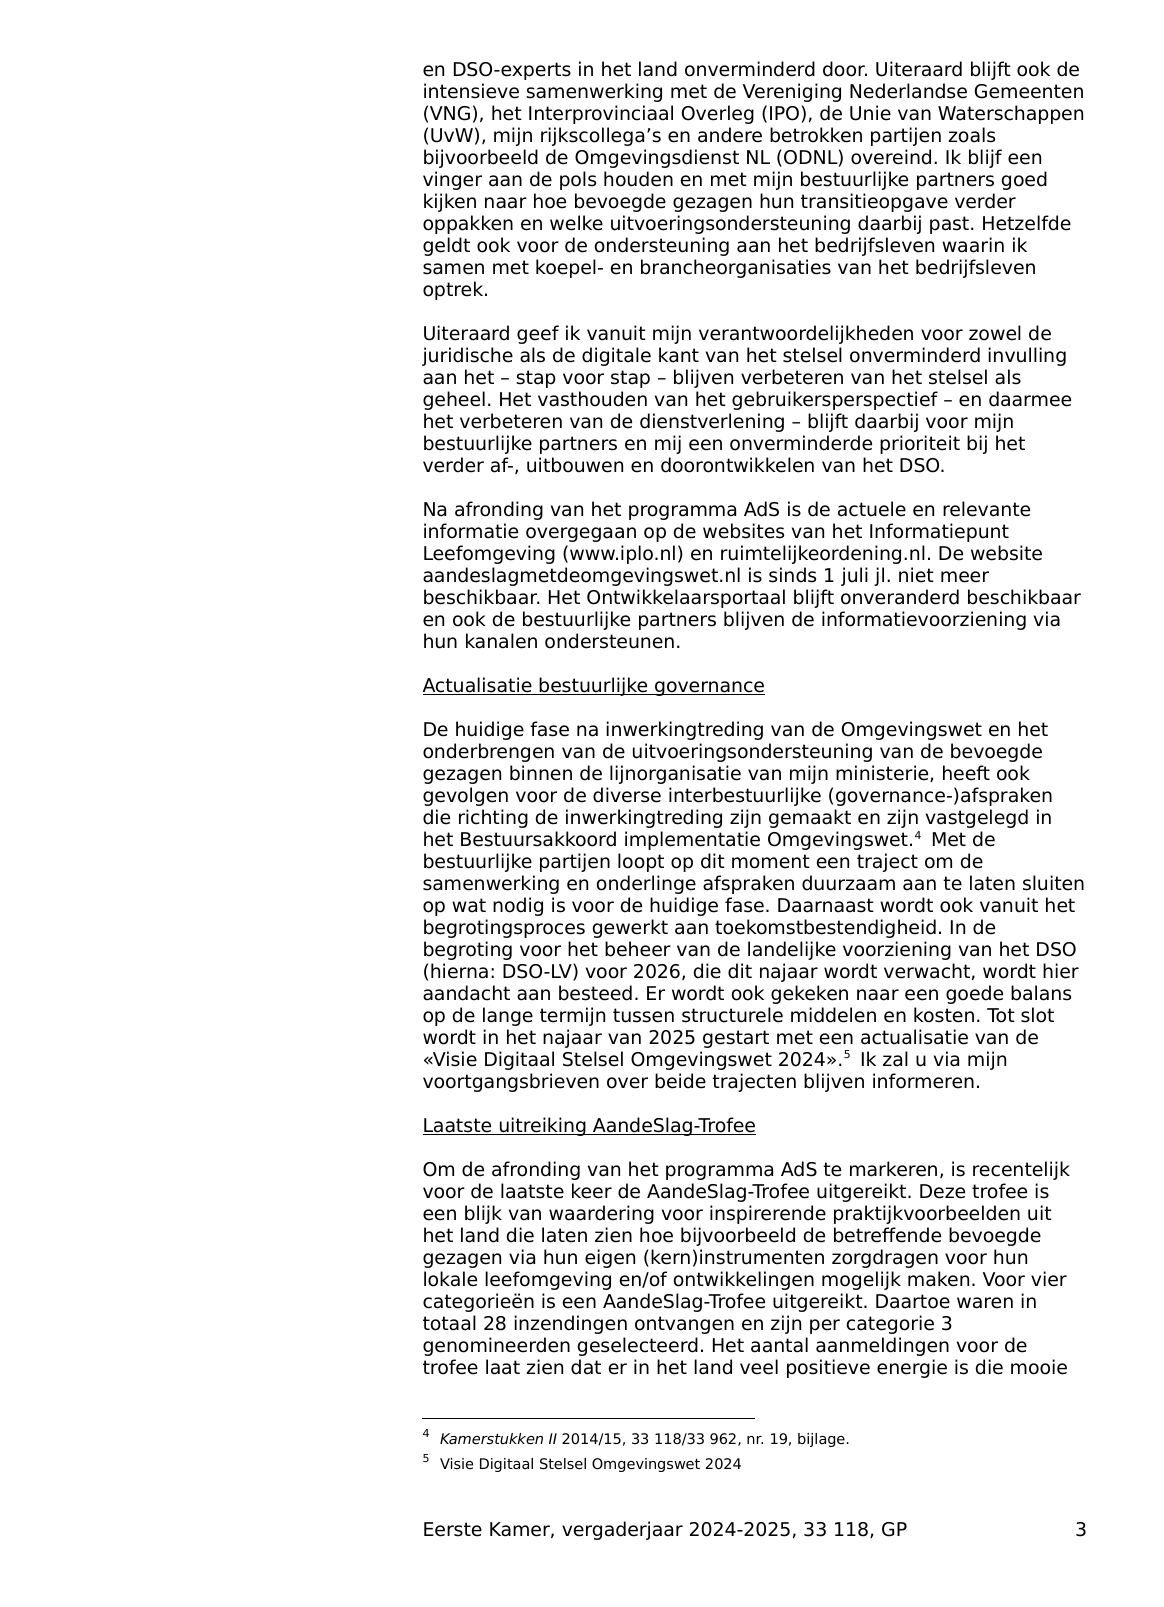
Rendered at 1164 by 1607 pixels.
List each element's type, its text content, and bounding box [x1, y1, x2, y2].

text en DSO-experts in het land onverminderd door. Uiteraard blijft ook de intensieve samenwerking met de Vereniging Nederlandse Gemeenten (VNG), het Interprovinciaal Overleg (IPO), de Unie van Waterschappen (UvW), mijn rijkscollega’s en andere betrokken partijen zoals bijvoorbeeld de Omgevingsdienst NL (ODNL) overeind. Ik blijf een vinger aan de pols houden en met mijn bestuurlijke partners goed kijken naar hoe bevoegde gezagen hun transitieopgave verder oppakken en welke uitvoeringsondersteuning daarbij past. Hetzelfde geldt ook voor de ondersteuning aan het bedrijfsleven waarin ik samen met koepel- en brancheorganisaties van het bedrijfsleven optrek. [422, 59, 1087, 301]
text Uiteraard geef ik vanuit mijn verantwoordelijkheden voor zowel de juridische als de digitale kant van het stelsel onverminderd invulling aan het – stap voor stap – blijven verbeteren van het stelsel als geheel. Het vasthouden van het gebruikersperspectief – en daarmee het verbeteren van de dienstverlening – blijft daarbij voor mijn bestuurlijke partners en mij een onverminderde prioriteit bij het verder af-, uitbouwen en doorontwikkelen van het DSO. [422, 323, 1087, 477]
subtitle Laatste uitreiking AandeSlag-Trofee [422, 1115, 1087, 1137]
text Kamerstukken II 2014/15, 33 118/33 962, nr. 19, bijlage. [422, 1427, 1087, 1449]
text Visie Digitaal Stelsel Omgevingswet 2024 [422, 1452, 1087, 1474]
text De huidige fase na inwerkingtreding van de Omgevingswet en het onderbrengen van de uitvoeringsondersteuning van de bevoegde gezagen binnen de lijnorganisatie van mijn ministerie, heeft ook gevolgen voor de diverse interbestuurlijke (governance-)afspraken die richting de inwerkingtreding zijn gemaakt en zijn vastgelegd in het Bestuursakkoord implementatie Omgevingswet. Met de bestuurlijke partijen loopt op dit moment een traject om de samenwerking en onderlinge afspraken duurzaam aan te laten sluiten op wat nodig is voor de huidige fase. Daarnaast wordt ook vanuit het begrotingsproces gewerkt aan toekomstbestendigheid. In de begroting voor het beheer van de landelijke voorziening van het DSO (hierna: DSO-LV) voor 2026, die dit najaar wordt verwacht, wordt hier aandacht aan besteed. Er wordt ook gekeken naar een goede balans op de lange termijn tussen structurele middelen en kosten. Tot slot wordt in het najaar van 2025 gestart met een actualisatie van de «Visie Digitaal Stelsel Omgevingswet 2024». Ik zal u via mijn voortgangsbrieven over beide trajecten blijven informeren. [422, 719, 1087, 1093]
text Om de afronding van het programma AdS te markeren, is recentelijk voor de laatste keer de AandeSlag-Trofee uitgereikt. Deze trofee is een blijk van waardering voor inspirerende praktijkvoorbeelden uit het land die laten zien hoe bijvoorbeeld de betreffende bevoegde gezagen via hun eigen (kern)instrumenten zorgdragen voor hun lokale leefomgeving en/of ontwikkelingen mogelijk maken. Voor vier categorieën is een AandeSlag-Trofee uitgereikt. Daartoe waren in totaal 28 inzendingen ontvangen en zijn per categorie 3 genomineerden geselecteerd. Het aantal aanmeldingen voor de trofee laat zien dat er in het land veel positieve energie is die mooie [422, 1159, 1087, 1379]
subtitle Actualisatie bestuurlijke governance [422, 675, 1087, 697]
text Na afronding van het programma AdS is de actuele en relevante informatie overgegaan op de websites van het Informatiepunt Leefomgeving (www.iplo.nl) en ruimtelijkeordening.nl. De website aandeslagmetdeomgevingswet.nl is sinds 1 juli jl. niet meer beschikbaar. Het Ontwikkelaarsportaal blijft onveranderd beschikbaar en ook de bestuurlijke partners blijven de informatievoorziening via hun kanalen ondersteunen. [422, 499, 1087, 653]
